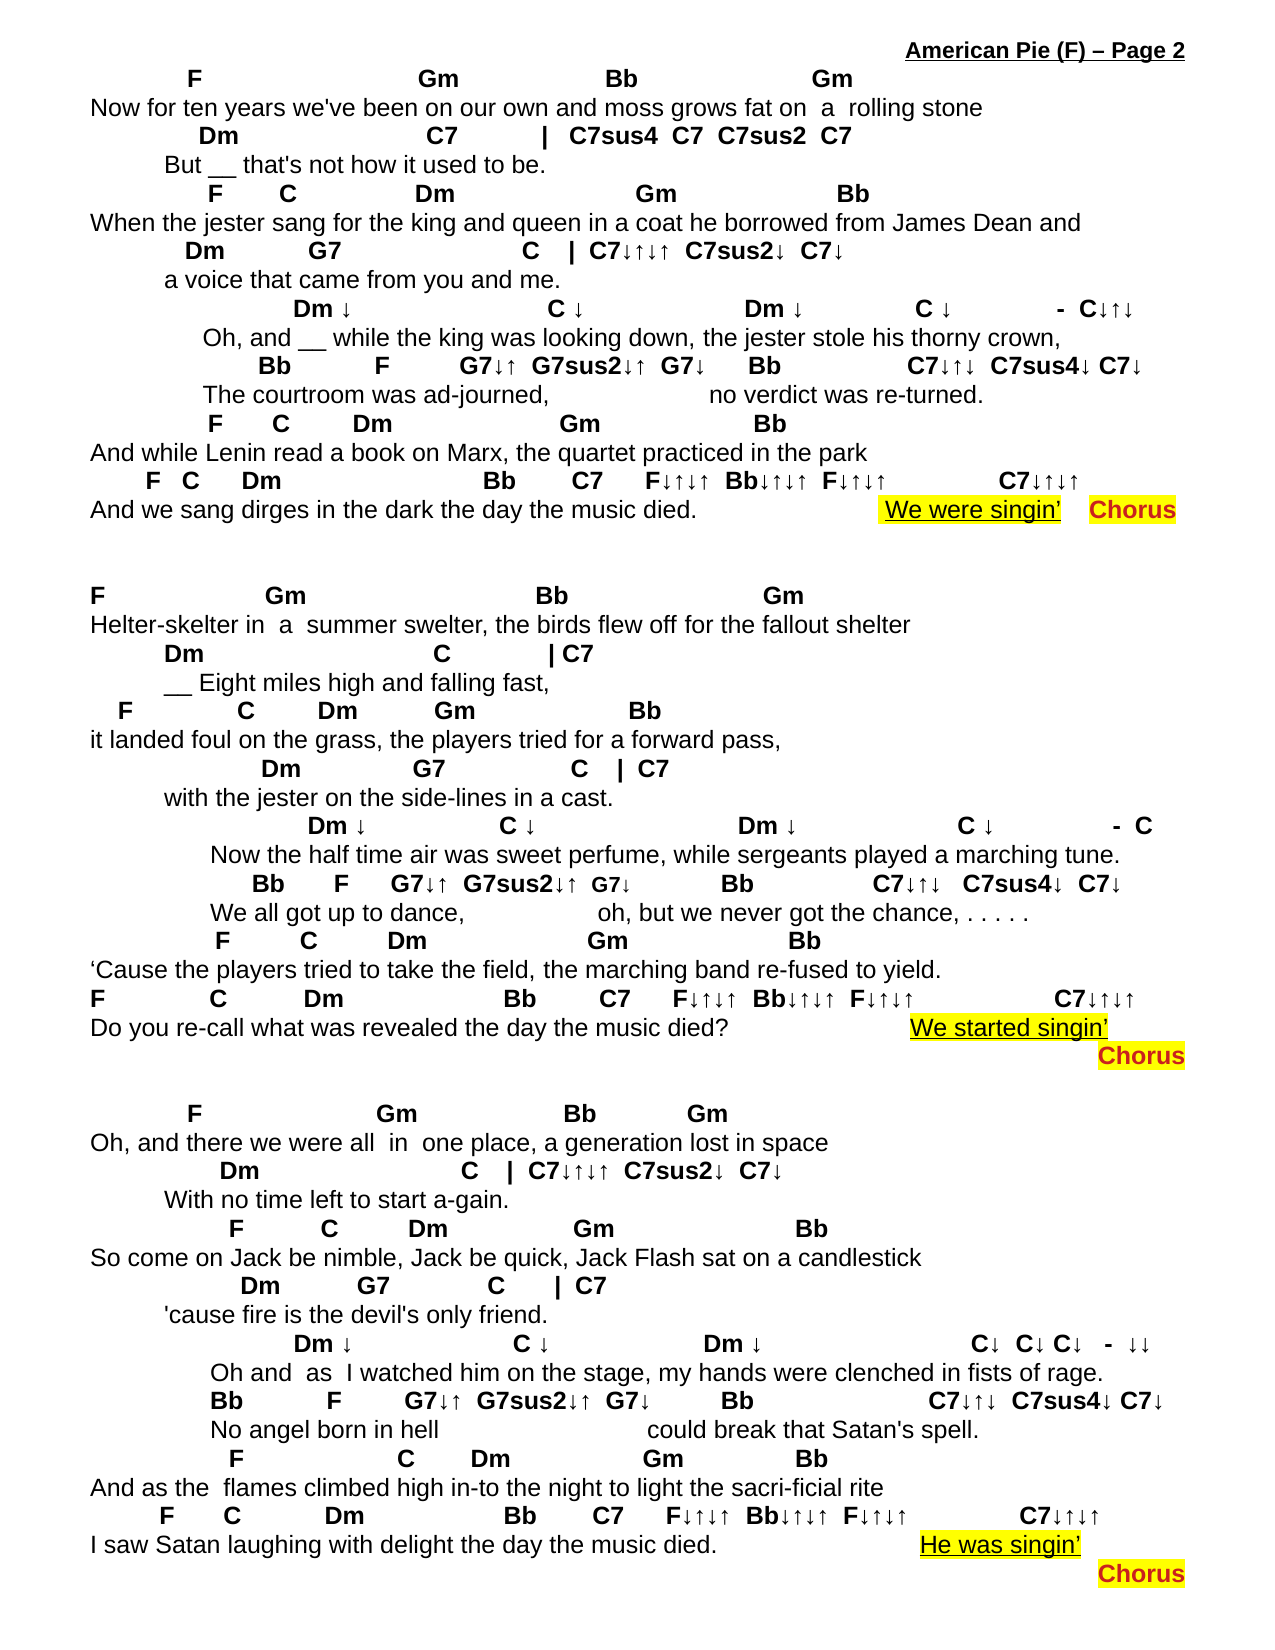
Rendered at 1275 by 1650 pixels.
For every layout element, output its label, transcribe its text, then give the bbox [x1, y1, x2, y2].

text with the jester on the side-lines in a cast. [164, 783, 1185, 811]
text Chorus [90, 1041, 1185, 1070]
text Dm C | C7↓↑↓↑ C7sus2↓ C7↓ [164, 1156, 1185, 1185]
text 'cause fire is the devil's only friend. [164, 1300, 1185, 1329]
text So come on Jack be nimble, Jack be quick, Jack Flash sat on a candlestick [90, 1243, 1185, 1271]
text Bb F G7↓↑ G7sus2↓↑ G7↓ Bb C7↓↑↓ C7sus4↓ C7↓ [202, 351, 1185, 380]
text F C Dm Bb C7 F↓↑↓↑ Bb↓↑↓↑ F↓↑↓↑ C7↓↑↓↑ [90, 466, 1185, 495]
text Now for ten years we've been on our own and moss grows fat on a rolling stone [90, 93, 1185, 121]
text F C Dm Bb C7 F↓↑↓↑ Bb↓↑↓↑ F↓↑↓↑ C7↓↑↓↑ [90, 1501, 1185, 1530]
text We all got up to dance, oh, but we never got the chance, . . . . . [210, 898, 1185, 926]
text When the jester sang for the king and queen in a coat he borrowed from James Dean and [90, 208, 1185, 236]
text Now the half time air was sweet perfume, while sergeants played a marching tune. [210, 840, 1185, 869]
text __ Eight miles high and falling fast, [164, 668, 1185, 696]
text Dm ↓ C ↓ Dm ↓ C↓ C↓ C↓ - ↓↓ [210, 1329, 1185, 1358]
text Helter-skelter in a summer swelter, the birds flew off for the fallout shelter [90, 610, 1185, 639]
text F C Dm Gm Bb [90, 696, 1185, 725]
text Dm G7 C | C7 [164, 754, 1185, 783]
text American Pie (F) – Page 2 [90, 37, 1185, 64]
text F C Dm Gm Bb [90, 1214, 1185, 1243]
text F Gm Bb Gm [90, 64, 1185, 93]
text F C Dm Gm Bb [90, 179, 1185, 208]
text F C Dm Gm Bb [90, 926, 1185, 955]
text Bb F G7↓↑ G7sus2↓↑ G7↓ Bb C7↓↑↓ C7sus4↓ C7↓ [210, 1386, 1185, 1415]
text Chorus [90, 1559, 1185, 1588]
text Dm C7 | C7sus4 C7 C7sus2 C7 [164, 121, 1185, 150]
text With no time left to start a-gain. [164, 1185, 1185, 1214]
text F Gm Bb Gm [90, 1099, 1185, 1128]
text I saw Satan laughing with delight the day the music died. He was singin’ [90, 1530, 1185, 1559]
text The courtroom was ad-journed, no verdict was re-turned. [202, 380, 1185, 409]
text And as the flames climbed high in-to the night to light the sacri-ficial rite [90, 1473, 1185, 1501]
text Dm G7 C | C7 [164, 1271, 1185, 1300]
text Oh, and __ while the king was looking down, the jester stole his thorny crown, [202, 323, 1185, 351]
text Do you re-call what was revealed the day the music died? We started singin’ [90, 1013, 1185, 1041]
text Dm C | C7 [164, 639, 1185, 668]
text Oh and as I watched him on the stage, my hands were clenched in fists of rage. [210, 1358, 1185, 1386]
text Dm G7 C | C7↓↑↓↑ C7sus2↓ C7↓ [164, 236, 1185, 265]
text Bb F G7↓↑ G7sus2↓↑ G7↓ Bb C7↓↑↓ C7sus4↓ C7↓ [210, 869, 1185, 898]
text Oh, and there we were all in one place, a generation lost in space [90, 1128, 1185, 1156]
text And while Lenin read a book on Marx, the quartet practiced in the park [90, 438, 1185, 466]
text But __ that's not how it used to be. [164, 150, 1185, 179]
text F C Dm Gm Bb [90, 1444, 1185, 1473]
text it landed foul on the grass, the players tried for a forward pass, [90, 725, 1185, 754]
text F C Dm Bb C7 F↓↑↓↑ Bb↓↑↓↑ F↓↑↓↑ C7↓↑↓↑ [90, 984, 1185, 1013]
text F Gm Bb Gm [90, 581, 1185, 610]
text F C Dm Gm Bb [90, 409, 1185, 438]
text Dm ↓ C ↓ Dm ↓ C ↓ - C↓↑↓ [202, 294, 1185, 323]
text a voice that came from you and me. [164, 265, 1185, 294]
text No angel born in hell could break that Satan's spell. [210, 1415, 1185, 1444]
text Dm ↓ C ↓ Dm ↓ C ↓ - C [210, 811, 1185, 840]
text ‘Cause the players tried to take the field, the marching band re-fused to yield. [90, 955, 1185, 984]
text And we sang dirges in the dark the day the music died. We were singin’ Chorus [90, 495, 1185, 524]
